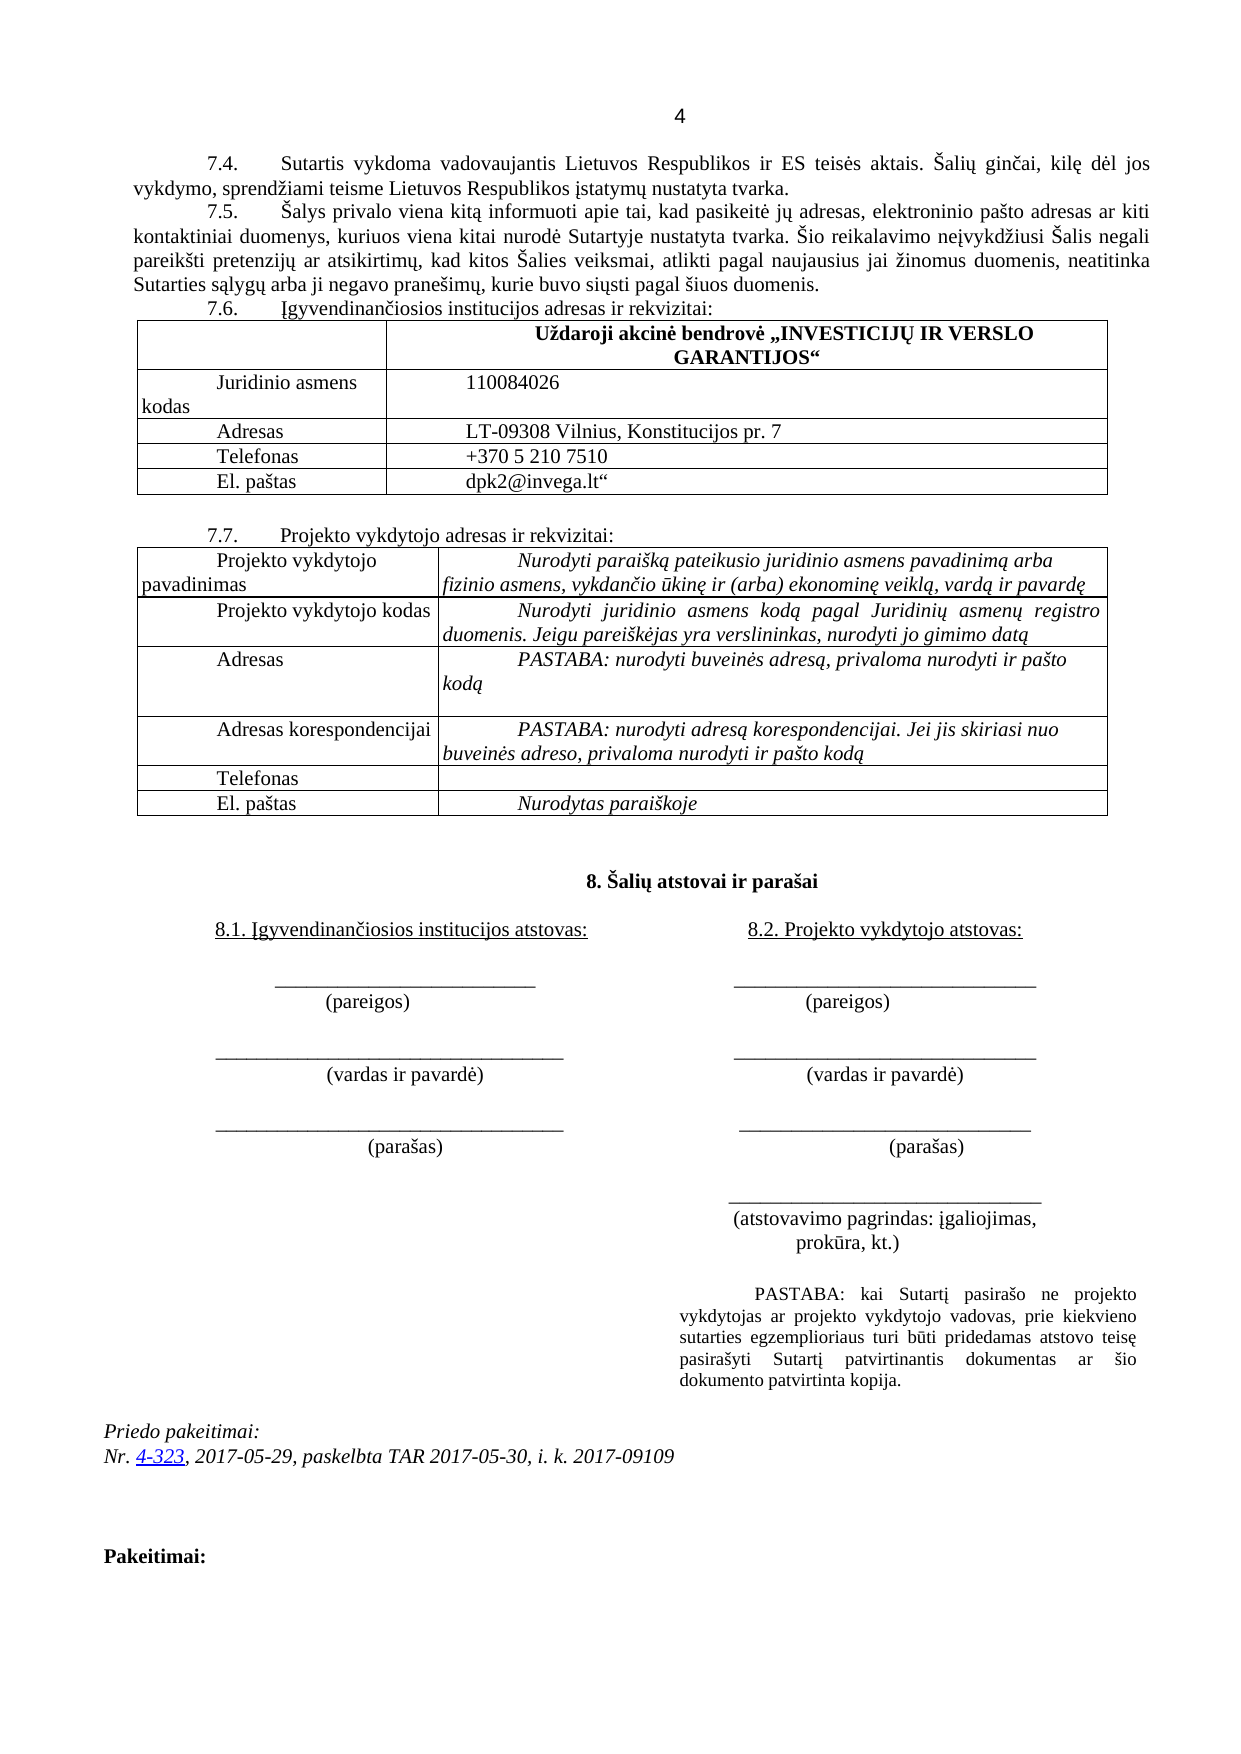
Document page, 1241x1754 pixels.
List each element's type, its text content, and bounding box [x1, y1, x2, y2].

table_cell PASTABA: nurodyti adresą korespondencijai. Jei jis skiriasi nuo buveinės adreso, privaloma nurodyti ir pašto kodą [439, 717, 1107, 765]
text 7.6. Įgyvendinančiosios institucijos adresas ir rekvizitai: [133, 296, 1137, 320]
table_header [138, 321, 386, 369]
table_cell Projekto vykdytojo kodas [138, 598, 438, 646]
table_header Uždaroji akcinė bendrovė „INVESTICIJŲ IR VERSLO GARANTIJOS“ [387, 321, 1107, 369]
table_cell Nurodytas paraiškoje [439, 791, 1107, 815]
table_cell Adresas [138, 647, 438, 716]
text PASTABA: kai Sutartį pasirašo ne projekto vykdytojas ar projekto vykdytojo vadovas, prie kiekvieno sutarties egzemplioriaus turi būti pridedamas atstovo teisę pasirašyti Sutartį patvirtinantis dokumentas ar šio dokumento patvirtinta kopija. [679, 1283, 1137, 1391]
table_cell +370 5 210 7510 [387, 444, 1107, 468]
table_cell Adresas korespondencijai [138, 717, 438, 765]
table_cell (parašas) [115, 1086, 606, 1254]
table_header Nurodyti paraišką pateikusio juridinio asmens pavadinimą arba fizinio asmens, vykdančio ūkinę ir (arba) ekonominę veiklą, vardą ir pavardę [439, 548, 1107, 596]
text Priedo pakeitimai: [103, 1419, 1181, 1443]
table_cell ____________________________ (parašas) ______________________________ (atstovavimo pagrindas: įgaliojimas, prokūra, kt.) [606, 1086, 1074, 1254]
table_cell Telefonas [138, 766, 438, 790]
table_cell 110084026 [387, 370, 1107, 418]
table_cell _________________________ (pareigos) (vardas ir pavardė) [115, 941, 606, 1086]
table_cell Telefonas [138, 444, 386, 468]
table_header 8.1. Įgyvendinančiosios institucijos atstovas: [115, 917, 606, 941]
table_header Projekto vykdytojo pavadinimas [138, 548, 438, 596]
table_cell [439, 766, 1107, 790]
text Pakeitimai: [103, 1544, 1181, 1568]
table_cell LT-09308 Vilnius, Konstitucijos pr. 7 [387, 419, 1107, 443]
table_cell _____________________________ (pareigos) _____________________________ (vardas ir pavardė) [606, 941, 1074, 1086]
table_cell El. paštas [138, 791, 438, 815]
text 7.7. Projekto vykdytojo adresas ir rekvizitai: [207, 523, 1181, 547]
text 7.4. Sutartis vykdoma vadovaujantis Lietuvos Respublikos ir ES teisės aktais. Šalių ginčai, kilę dėl jos vykdymo, sprendžiami teisme Lietuvos Respublikos įstatymų nustatyta tvarka. [133, 151, 1152, 199]
table_cell PASTABA: nurodyti buveinės adresą, privaloma nurodyti ir pašto kodą [439, 647, 1107, 716]
table_cell Juridinio asmens kodas [138, 370, 386, 418]
table_cell Nurodyti juridinio asmens kodą pagal Juridinių asmenų registro duomenis. Jeigu pareiškėjas yra verslininkas, nurodyti jo gimimo datą [439, 598, 1107, 646]
table_cell Adresas [138, 419, 386, 443]
text 7.5. Šalys privalo viena kitą informuoti apie tai, kad pasikeitė jų adresas, elektroninio pašto adresas ar kiti kontaktiniai duomenys, kuriuos viena kitai nurodė Sutartyje nustatyta tvarka. Šio reikalavimo neįvykdžiusi Šalis negali pareikšti pretenzijų ar atsikirtimų, kad kitos Šalies veiksmai, atlikti pagal naujausius jai žinomus duomenis, neatitinka Sutarties sąlygų arba ji negavo pranešimų, kurie buvo siųsti pagal šiuos duomenis. [133, 199, 1152, 296]
table_header 8.2. Projekto vykdytojo atstovas: [606, 917, 1074, 941]
table_cell dpk2@invega.lt“ [387, 469, 1107, 493]
text Nr. 4-323, 2017-05-29, paskelbta TAR 2017-05-30, i. k. 2017-09109 [103, 1443, 1181, 1468]
table_cell El. paštas [138, 469, 386, 493]
text 8. Šalių atstovai ir parašai [148, 869, 1181, 893]
